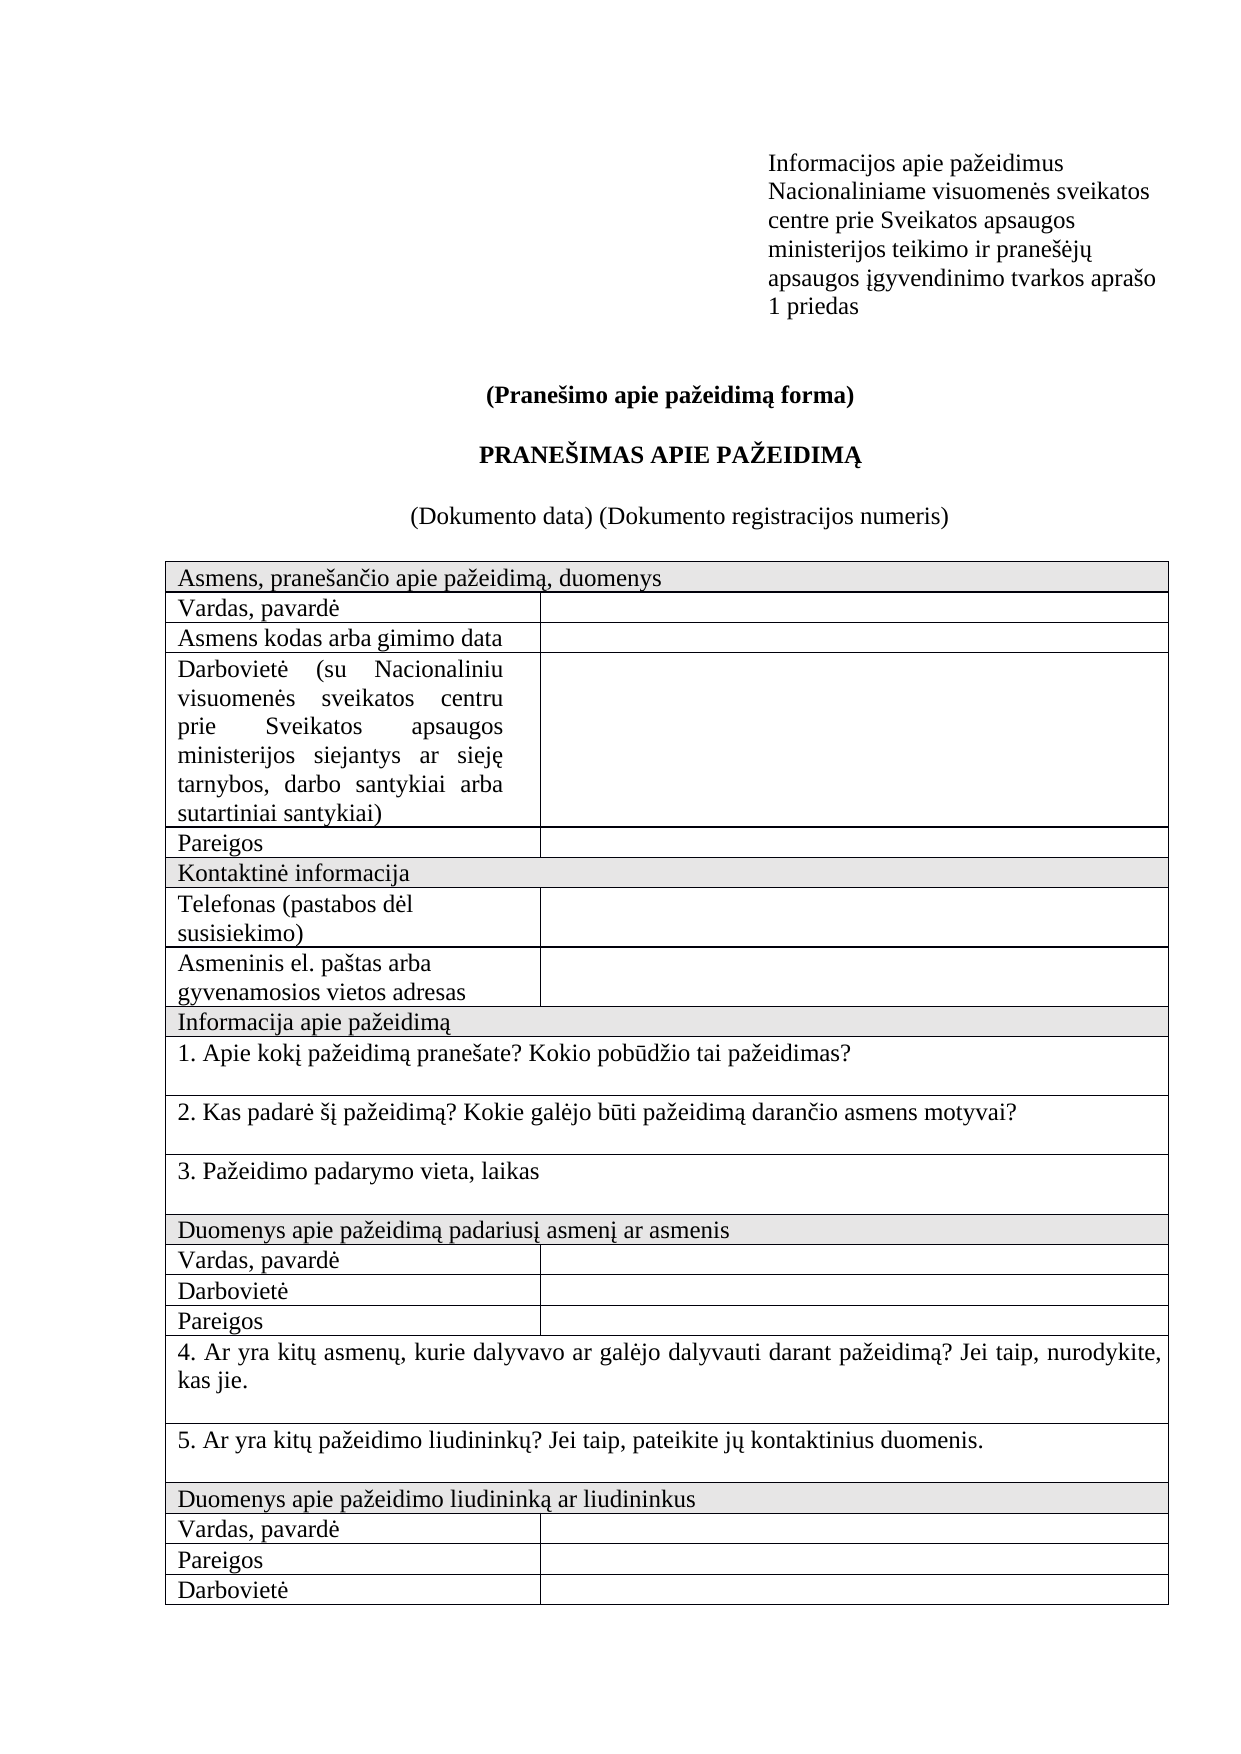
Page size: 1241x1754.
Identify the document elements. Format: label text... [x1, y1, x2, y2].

table_cell Darbovietė (su Nacionaliniu visuomenės sveikatos centru prie Sveikatos apsaugos ministerijos siejantys ar sieję tarnybos, darbo santykiai arba sutartiniai santykiai) [166, 653, 540, 826]
text Nacionaliniame visuomenės sveikatos [768, 176, 1169, 205]
table_cell Darbovietė [166, 1275, 540, 1305]
table_cell [541, 593, 1168, 622]
table_cell [541, 1575, 1168, 1604]
table_cell [541, 888, 1168, 946]
text Informacijos apie pažeidimus [768, 148, 1169, 176]
table_cell 2. Kas padarė šį pažeidimą? Kokie galėjo būti pažeidimą darančio asmens motyvai? [166, 1096, 1168, 1154]
table_cell Vardas, pavardė [166, 1245, 540, 1274]
table_cell Vardas, pavardė [166, 1514, 540, 1543]
table_cell [541, 828, 1168, 857]
table_cell [541, 1275, 1168, 1305]
table_cell 5. Ar yra kitų pažeidimo liudininkų? Jei taip, pateikite jų kontaktinius duomenis. [166, 1424, 1168, 1482]
table_cell Vardas, pavardė [166, 593, 540, 622]
table_cell 3. Pažeidimo padarymo vieta, laikas [166, 1155, 1168, 1213]
table_cell Pareigos [166, 828, 540, 857]
table_cell Kontaktinė informacija [166, 858, 1168, 887]
table_cell Darbovietė [166, 1575, 540, 1604]
table_cell [541, 1544, 1168, 1573]
table_cell Pareigos [166, 1544, 540, 1573]
text centre prie Sveikatos apsaugos [768, 205, 1169, 234]
table_cell Informacija apie pažeidimą [166, 1007, 1168, 1036]
table_cell Duomenys apie pažeidimo liudininką ar liudininkus [166, 1483, 1168, 1513]
table_cell Telefonas (pastabos dėl susisiekimo) [166, 888, 540, 946]
text 1 priedas [768, 291, 1169, 320]
table_cell Asmeninis el. paštas arba gyvenamosios vietos adresas [166, 948, 540, 1006]
text ministerijos teikimo ir pranešėjų [768, 234, 1169, 263]
table_cell 1. Apie kokį pažeidimą pranešate? Kokio pobūdžio tai pažeidimas? [166, 1037, 1168, 1095]
table_cell [541, 948, 1168, 1006]
table_cell [541, 653, 1168, 826]
table_cell [541, 1514, 1168, 1543]
text (Dokumento data) (Dokumento registracijos numeris) [183, 501, 1169, 529]
text apsaugos įgyvendinimo tvarkos aprašo [768, 263, 1169, 291]
table_cell Duomenys apie pažeidimą padariusį asmenį ar asmenis [166, 1215, 1168, 1244]
table_cell Pareigos [166, 1306, 540, 1335]
text PRANEŠIMAS APIE PAŽEIDIMĄ [178, 441, 1168, 469]
text (Pranešimo apie pažeidimą forma) [177, 380, 1168, 409]
table_cell [541, 623, 1168, 652]
table_header Asmens, pranešančio apie pažeidimą, duomenys [166, 562, 1168, 591]
table_cell 4. Ar yra kitų asmenų, kurie dalyvavo ar galėjo dalyvauti darant pažeidimą? Jei taip, nurodykite, kas jie. [166, 1336, 1168, 1423]
table_cell Asmens kodas arba gimimo data [166, 623, 540, 652]
table_cell [541, 1306, 1168, 1335]
table_cell [541, 1245, 1168, 1274]
